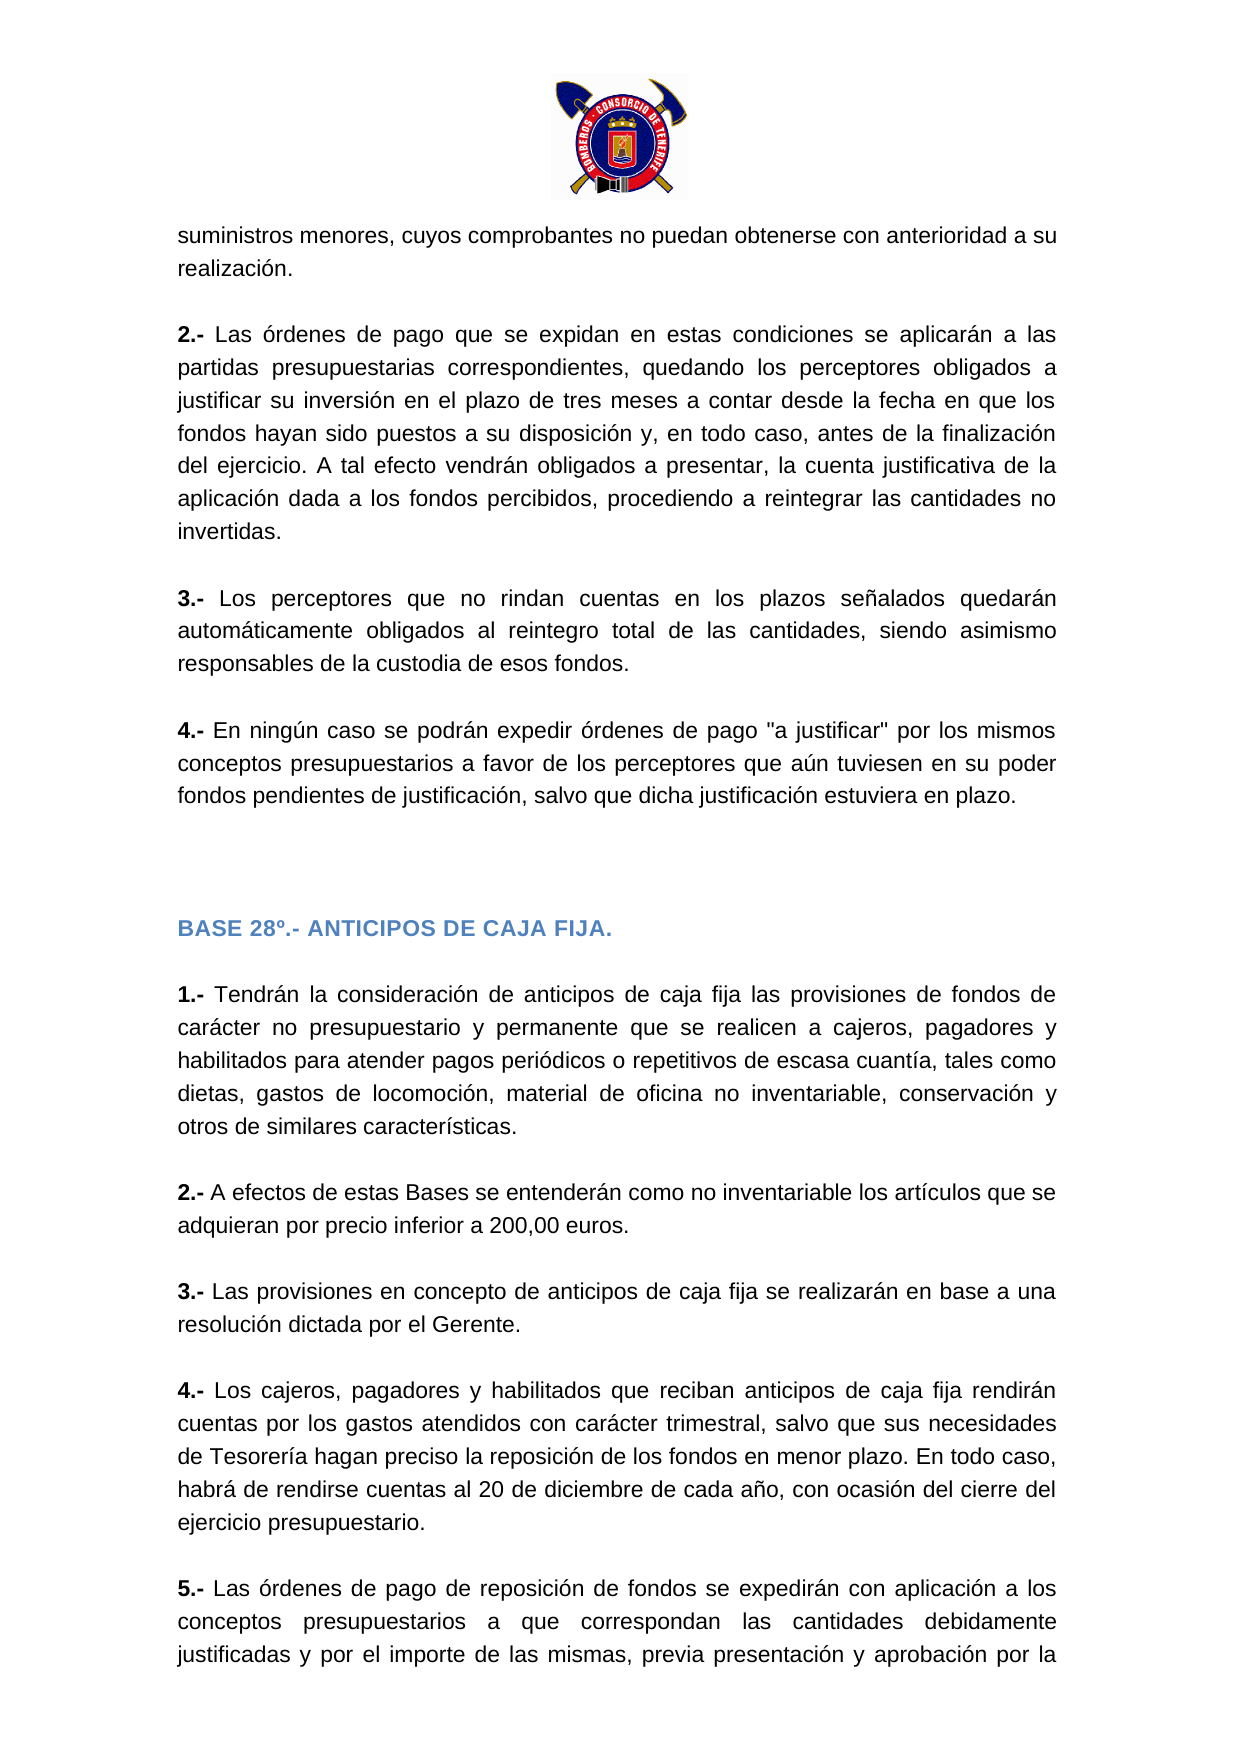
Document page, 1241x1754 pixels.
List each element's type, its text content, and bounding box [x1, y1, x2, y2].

text 1.- Tendrán la consideración de anticipos de caja fija las provisiones de fondos de carácter no presupuestario y permanente que se realicen a cajeros, pagadores y habilitados para atender pagos periódicos o repetitivos de escasa cuantía, tales como dietas, gastos de locomoción, material de oficina no inventariable, conservación y otros de similares características. [177, 981, 1057, 1139]
text 4.- En ningún caso se podrán expedir órdenes de pago "a justificar" por los mismos conceptos presupuestarios a favor de los perceptores que aún tuviesen en su poder fondos pendientes de justificación, salvo que dicha justificación estuviera en plazo. [177, 717, 1057, 809]
text BASE 28º.- ANTICIPOS DE CAJA FIJA. [177, 915, 1057, 941]
text 4.- Los cajeros, pagadores y habilitados que reciban anticipos de caja fija rendirán cuentas por los gastos atendidos con carácter trimestral, salvo que sus necesidades de Tesorería hagan preciso la reposición de los fondos en menor plazo. En todo caso, habrá de rendirse cuentas al 20 de diciembre de cada año, con ocasión del cierre del ejercicio presupuestario. [177, 1377, 1057, 1535]
text 5.- Las órdenes de pago de reposición de fondos se expedirán con aplicación a los conceptos presupuestarios a que correspondan las cantidades debidamente justificadas y por el importe de las mismas, previa presentación y aprobación por la [177, 1575, 1057, 1667]
text 3.- Los perceptores que no rindan cuentas en los plazos señalados quedarán automáticamente obligados al reintegro total de las cantidades, siendo asimismo responsables de la custodia de esos fondos. [177, 584, 1057, 677]
text 2.- Las órdenes de pago que se expidan en estas condiciones se aplicarán a las partidas presupuestarias correspondientes, quedando los perceptores obligados a justificar su inversión en el plazo de tres meses a contar desde la fecha en que los fondos hayan sido puestos a su disposición y, en todo caso, antes de la finalización del ejercicio. A tal efecto vendrán obligados a presentar, la cuenta justificativa de la aplicación dada a los fondos percibidos, procediendo a reintegrar las cantidades no invertidas. [177, 321, 1057, 544]
text 3.- Las provisiones en concepto de anticipos de caja fija se realizarán en base a una resolución dictada por el Gerente. [177, 1278, 1057, 1337]
text 2.- A efectos de estas Bases se entenderán como no inventariable los artículos que se adquieran por precio inferior a 200,00 euros. [177, 1179, 1057, 1238]
text suministros menores, cuyos comprobantes no puedan obtenerse con anterioridad a su realización. [177, 222, 1057, 281]
